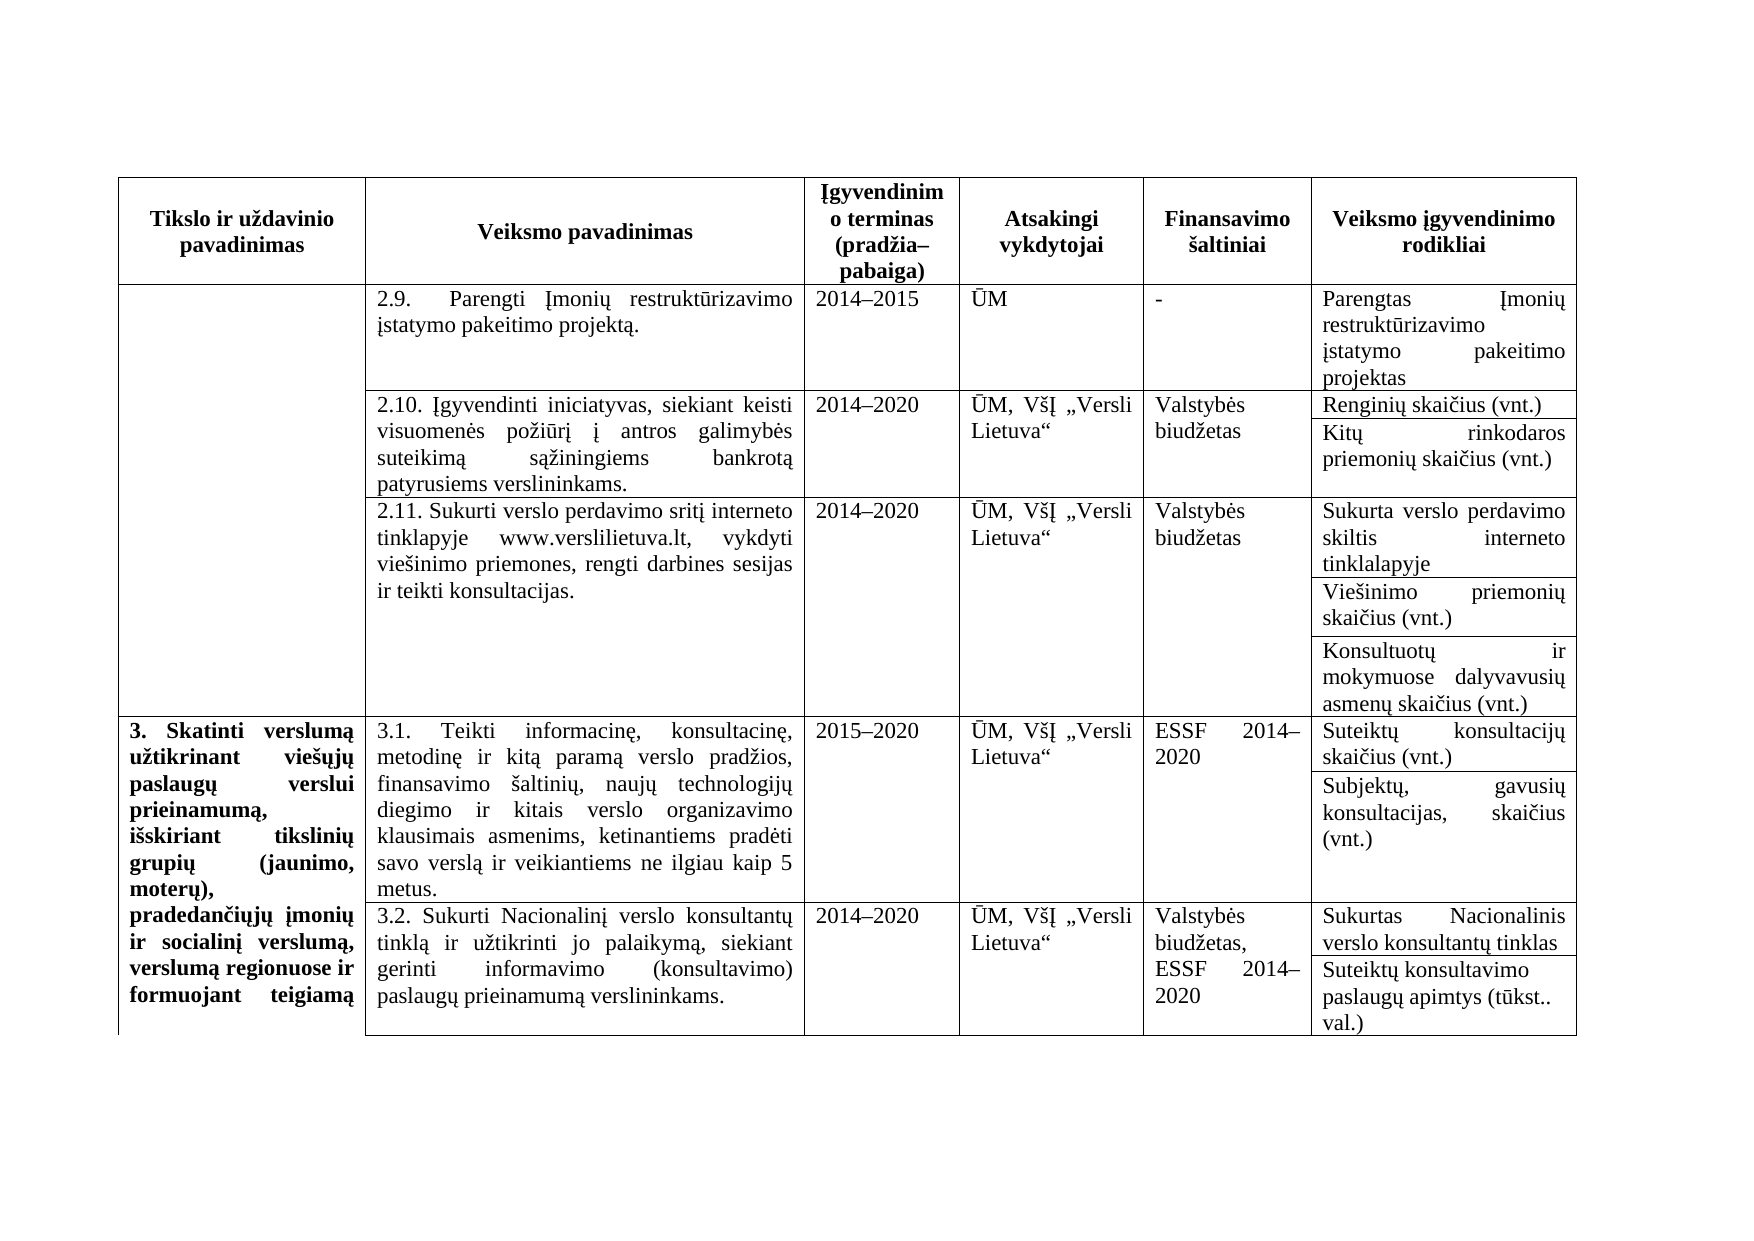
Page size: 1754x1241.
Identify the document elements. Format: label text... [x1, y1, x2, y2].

table_cell 3.1. Teikti informacinę, konsultacinę, metodinę ir kitą paramą verslo pradžios, finansavimo šaltinių, naujų technologijų diegimo ir kitais verslo organizavimo klausimais asmenims, ketinantiems pradėti savo verslą ir veikiantiems ne ilgiau kaip 5 metus. [366, 717, 804, 902]
table_header Veiksmo pavadinimas [366, 178, 804, 284]
table_cell Suteiktų konsultavimo paslaugų apimtys (tūkst.. val.) [1312, 956, 1576, 1035]
table_cell - [1144, 285, 1311, 390]
table_cell Kitų rinkodaros priemonių skaičius (vnt.) [1312, 419, 1576, 497]
table_cell Suteiktų konsultacijų skaičius (vnt.) [1312, 717, 1576, 771]
table_header Finansavimo šaltiniai [1144, 178, 1311, 284]
table_cell ESSF 2014–2020 [1144, 717, 1311, 902]
table_cell 2.11. Sukurti verslo perdavimo sritį interneto tinklapyje www.verslilietuva.lt, vykdyti viešinimo priemones, rengti darbines sesijas ir teikti konsultacijas. [366, 498, 804, 716]
table_cell ŪM, VšĮ „Versli Lietuva“ [960, 498, 1143, 716]
table_cell ŪM [960, 285, 1143, 390]
table_cell ŪM, VšĮ „Versli Lietuva“ [960, 391, 1143, 497]
table_cell [119, 285, 365, 716]
table_cell Viešinimo priemonių skaičius (vnt.) [1312, 578, 1576, 636]
table_cell Sukurta verslo perdavimo skiltis interneto tinklalapyje [1312, 498, 1576, 577]
table_cell Valstybės biudžetas [1144, 498, 1311, 716]
table_cell 3.2. Sukurti Nacionalinį verslo konsultantų tinklą ir užtikrinti jo palaikymą, siekiant gerinti informavimo (konsultavimo) paslaugų prieinamumą verslininkams. [366, 903, 804, 1035]
table_header Tikslo ir uždavinio pavadinimas [119, 178, 365, 284]
table_cell Sukurtas Nacionalinis verslo konsultantų tinklas [1312, 903, 1576, 955]
table_cell 3. Skatinti verslumą užtikrinant viešųjų paslaugų verslui prieinamumą, išskiriant tikslinių grupių (jaunimo, moterų), pradedančiųjų įmonių ir socialinį verslumą, verslumą regionuose ir formuojant teigiamą [119, 717, 365, 1035]
table_header Veiksmo įgyvendinimo rodikliai [1312, 178, 1576, 284]
table_cell 2014–2020 [805, 391, 959, 497]
table_cell ŪM, VšĮ „Versli Lietuva“ [960, 717, 1143, 902]
table_cell Konsultuotų ir mokymuose dalyvavusių asmenų skaičius (vnt.) [1312, 637, 1576, 716]
table_header Įgyvendinimo terminas (pradžia–pabaiga) [805, 178, 959, 284]
table_cell Valstybės biudžetas [1144, 391, 1311, 497]
table_cell ŪM, VšĮ „Versli Lietuva“ [960, 903, 1143, 1035]
table_cell Parengtas Įmonių restruktūrizavimo įstatymo pakeitimo projektas [1312, 285, 1576, 390]
table_cell Renginių skaičius (vnt.) [1312, 391, 1576, 417]
table_cell 2.9. Parengti Įmonių restruktūrizavimo įstatymo pakeitimo projektą. [366, 285, 804, 390]
table_header Atsakingi vykdytojai [960, 178, 1143, 284]
table_cell Valstybės biudžetas, ESSF 2014–2020 [1144, 903, 1311, 1035]
table_cell 2014–2015 [805, 285, 959, 390]
table_cell 2015–2020 [805, 717, 959, 902]
table_cell 2.10. Įgyvendinti iniciatyvas, siekiant keisti visuomenės požiūrį į antros galimybės suteikimą sąžiningiems bankrotą patyrusiems verslininkams. [366, 391, 804, 497]
table_cell 2014–2020 [805, 903, 959, 1035]
table_cell 2014–2020 [805, 498, 959, 716]
table_cell Subjektų, gavusių konsultacijas, skaičius (vnt.) [1312, 772, 1576, 902]
